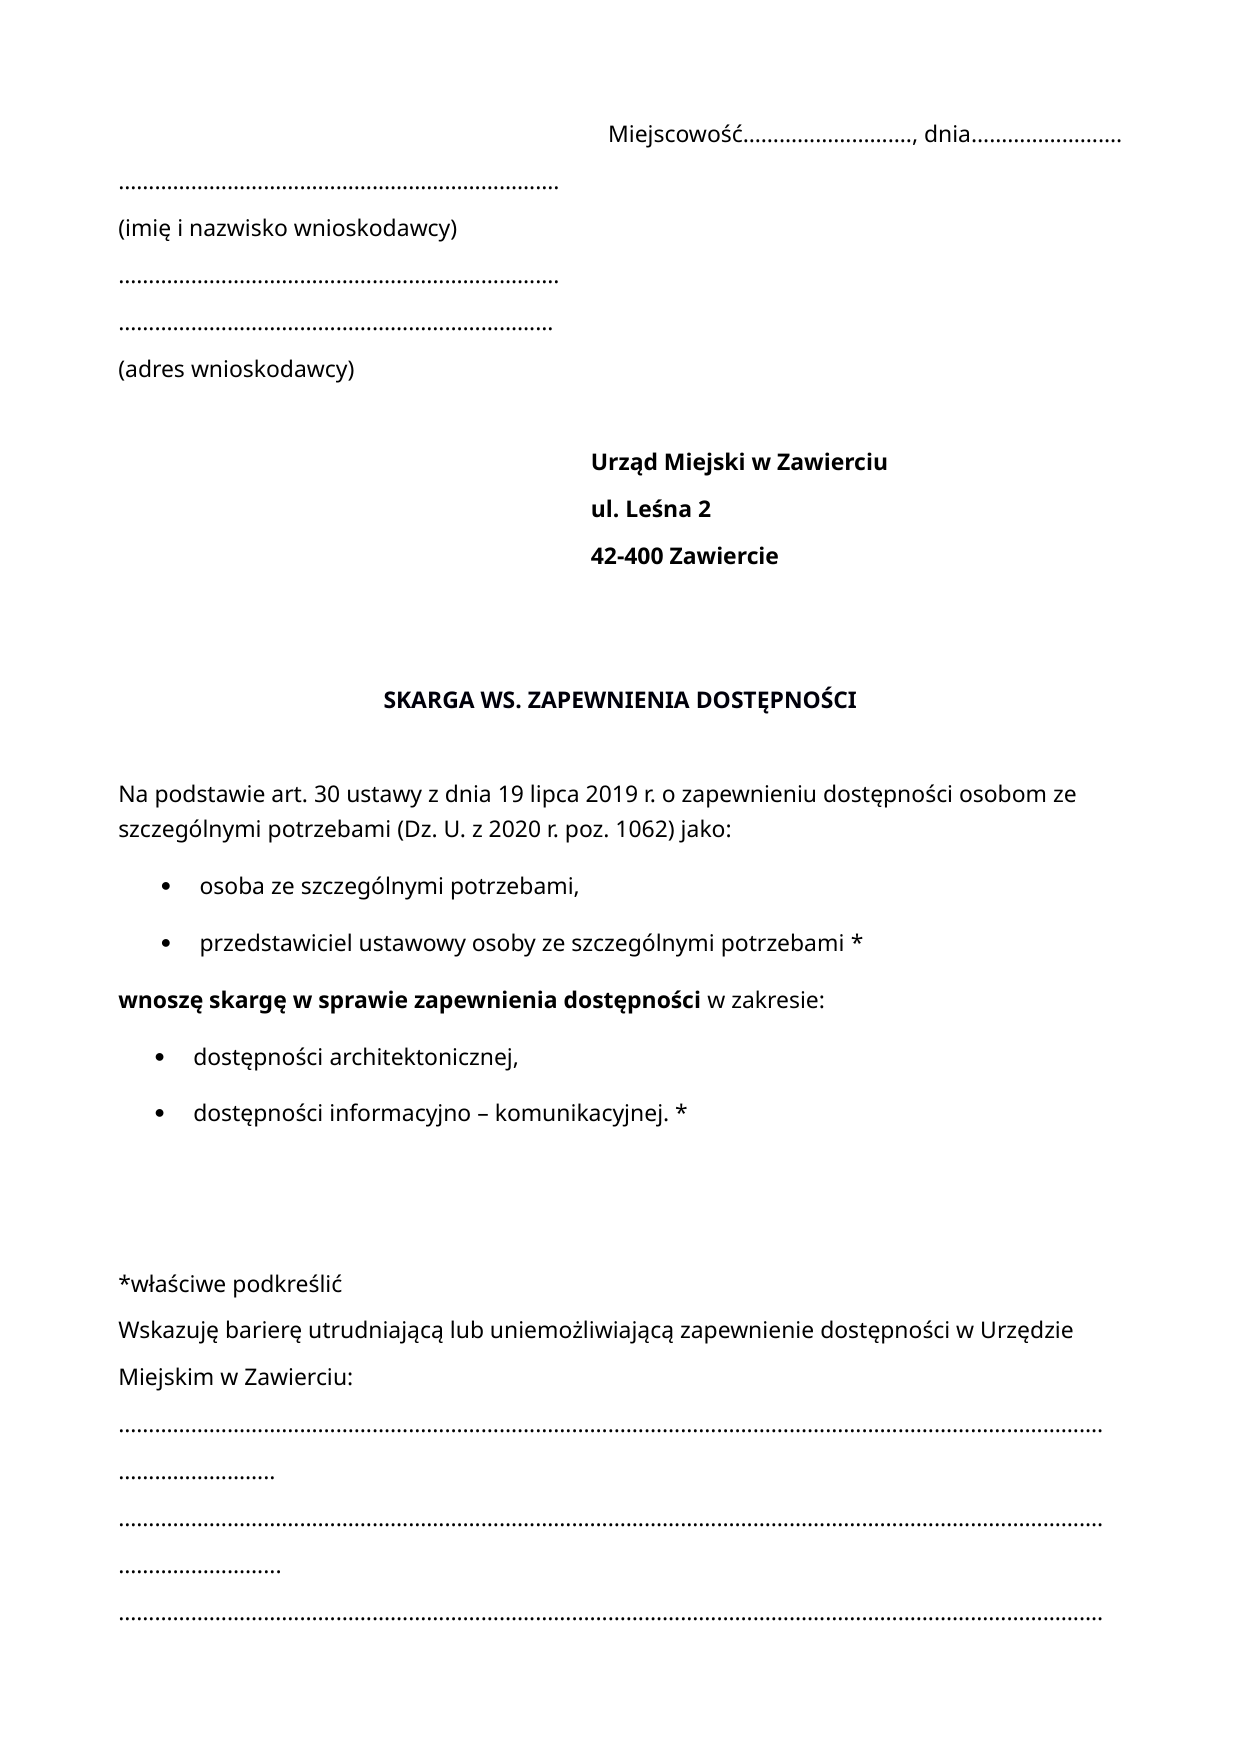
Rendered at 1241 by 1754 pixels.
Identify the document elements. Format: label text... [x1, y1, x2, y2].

text Miejscowość………………………., dnia……………………. [118, 118, 1122, 149]
list dostępności informacyjno – komunikacyjnej. * [156, 1097, 1122, 1128]
list osoba ze szczególnymi potrzebami, [162, 870, 1122, 901]
list dostępności architektonicznej, [156, 1041, 1122, 1072]
subtitle Urząd Miejski w Zawierciu [591, 446, 1124, 477]
subtitle 42-400 Zawiercie [591, 540, 1124, 571]
text ………………………………………………………………. [118, 259, 1122, 290]
subtitle ul. Leśna 2 [591, 493, 1124, 524]
text (adres wnioskodawcy) [118, 352, 1122, 384]
list przedstawiciel ustawowy osoby ze szczególnymi potrzebami * [162, 927, 1122, 958]
text Na podstawie art. 30 ustawy z dnia 19 lipca 2019 r. o zapewnieniu dostępności osobom ze szczególnymi potrzebami (Dz. U. z 2020 r. poz. 1062) jako: [118, 777, 1122, 845]
subtitle SKARGA WS. ZAPEWNIENIA DOSTĘPNOŚCI [118, 684, 1122, 715]
text ………………………………………………………………. [118, 165, 1122, 196]
text (imię i nazwisko wnioskodawcy) [118, 212, 1122, 243]
list *właściwe podkreślić [118, 1268, 1110, 1299]
text wnoszę skargę w sprawie zapewnienia dostępności w zakresie: [118, 984, 1122, 1015]
text ……………………………………………………………… [118, 306, 1122, 337]
list ……………………………………………………………………………………………………………………………………………….…………………….. [118, 1408, 1122, 1486]
list Wskazuję barierę utrudniającą lub uniemożliwiającą zapewnienie dostępności w Urzędzie Miejskim w Zawierciu: [118, 1314, 1122, 1393]
list ……………………………………………………………………………………………………………………………………………….……………………...………………………………………………………………………………………………………………………………………………. [118, 1502, 1122, 1627]
